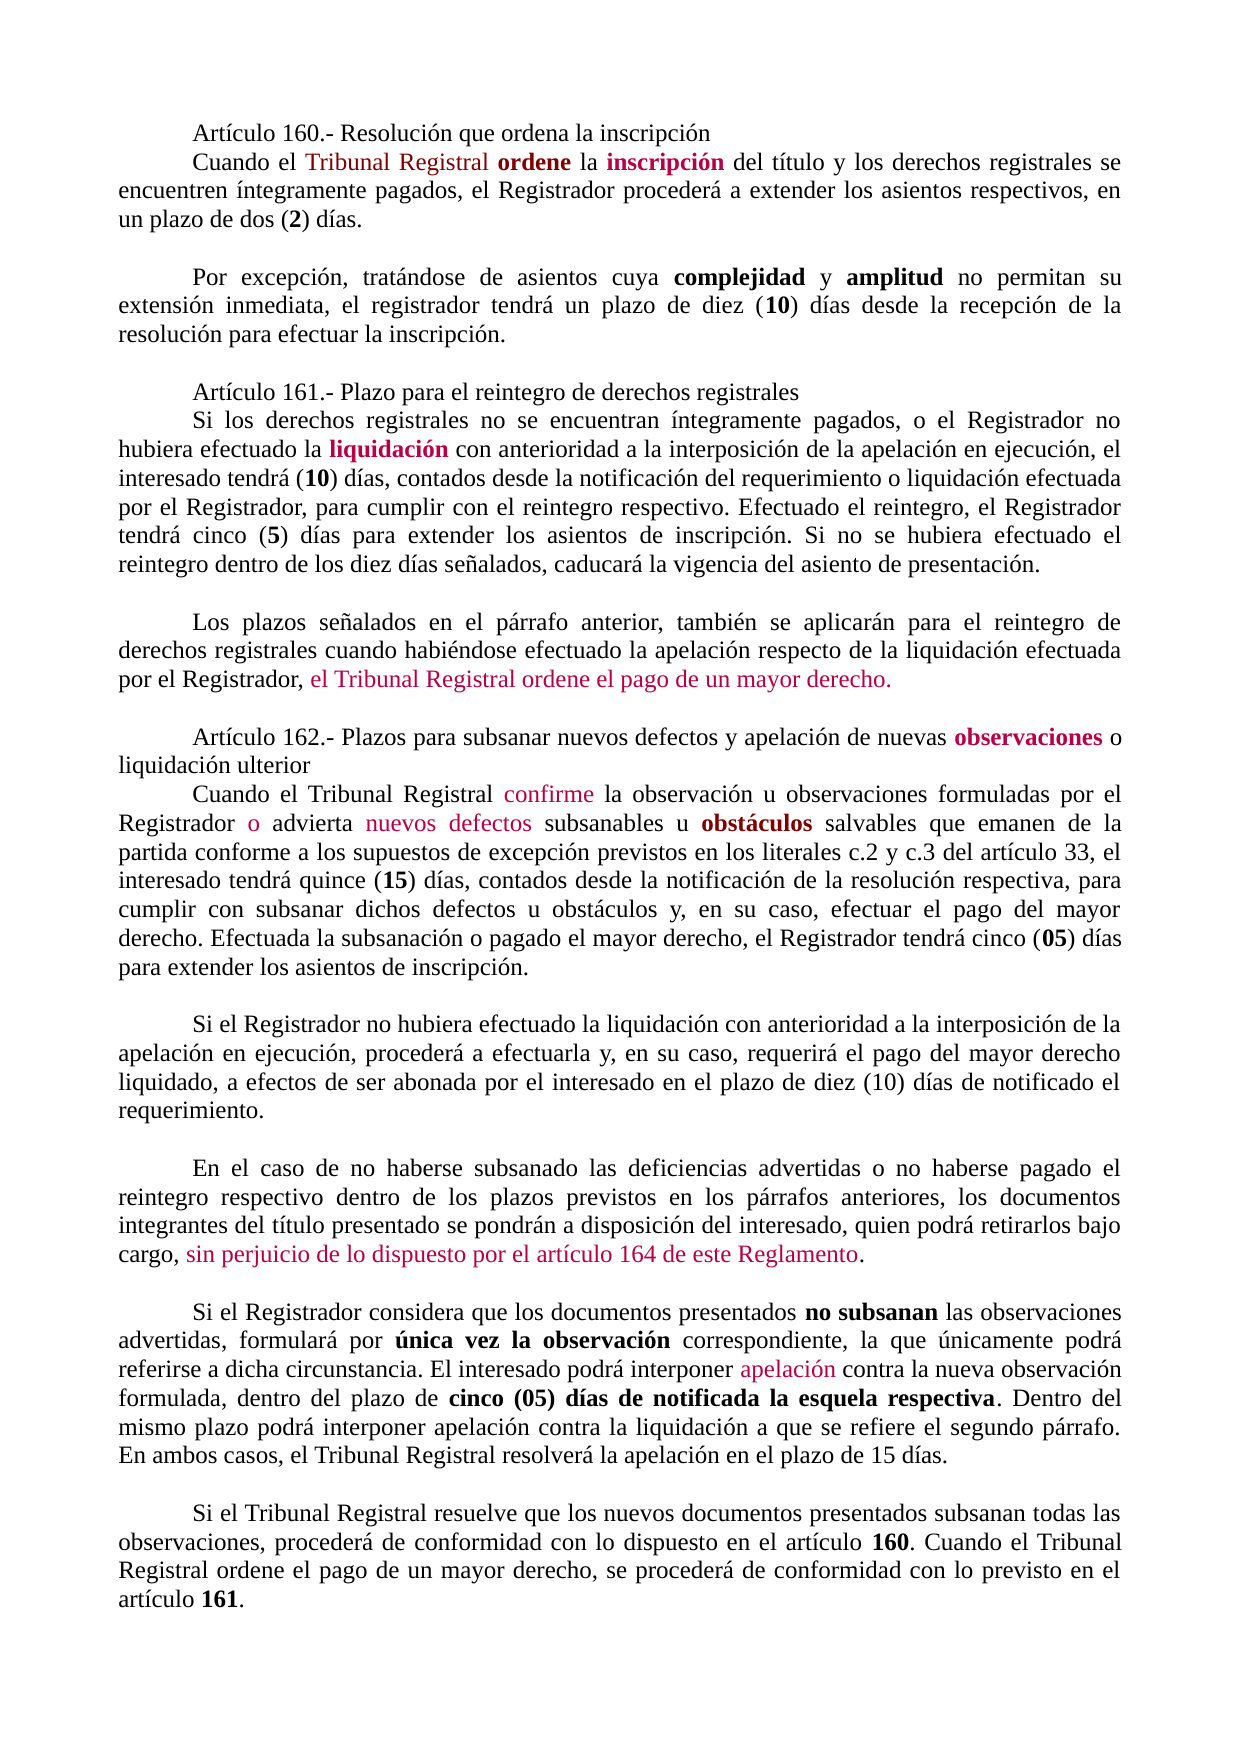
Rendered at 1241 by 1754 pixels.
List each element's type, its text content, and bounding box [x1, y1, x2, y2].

text Si el Tribunal Registral resuelve que los nuevos documentos presentados subsanan todas las observaciones, procederá de conformidad con lo dispuesto en el artículo 160. Cuando el Tribunal Registral ordene el pago de un mayor derecho, se procederá de conformidad con lo previsto en el artículo 161. [118, 1498, 1122, 1613]
text Artículo 162.- Plazos para subsanar nuevos defectos y apelación de nuevas observaciones o liquidación ulterior [118, 722, 1122, 779]
text Por excepción, tratándose de asientos cuya complejidad y amplitud no permitan su extensión inmediata, el registrador tendrá un plazo de diez (10) días desde la recepción de la resolución para efectuar la inscripción. [118, 262, 1122, 348]
text Artículo 161.- Plazo para el reintegro de derechos registrales [118, 377, 1122, 406]
text Si el Registrador considera que los documentos presentados no subsanan las observaciones advertidas, formulará por única vez la observación correspondiente, la que únicamente podrá referirse a dicha circunstancia. El interesado podrá interponer apelación contra la nueva observación formulada, dentro del plazo de cinco (05) días de notificada la esquela respectiva. Dentro del mismo plazo podrá interponer apelación contra la liquidación a que se refiere el segundo párrafo. En ambos casos, el Tribunal Registral resolverá la apelación en el plazo de 15 días. [118, 1297, 1122, 1469]
text En el caso de no haberse subsanado las deficiencias advertidas o no haberse pagado el reintegro respectivo dentro de los plazos previstos en los párrafos anteriores, los documentos integrantes del título presentado se pondrán a disposición del interesado, quien podrá retirarlos bajo cargo, sin perjuicio de lo dispuesto por el artículo 164 de este Reglamento. [118, 1153, 1122, 1268]
text Los plazos señalados en el párrafo anterior, también se aplicarán para el reintegro de derechos registrales cuando habiéndose efectuado la apelación respecto de la liquidación efectuada por el Registrador, el Tribunal Registral ordene el pago de un mayor derecho. [118, 607, 1122, 693]
text Cuando el Tribunal Registral ordene la inscripción del título y los derechos registrales se encuentren íntegramente pagados, el Registrador procederá a extender los asientos respectivos, en un plazo de dos (2) días. [118, 147, 1122, 233]
text Artículo 160.- Resolución que ordena la inscripción [118, 118, 1122, 147]
text Cuando el Tribunal Registral confirme la observación u observaciones formuladas por el Registrador o advierta nuevos defectos subsanables u obstáculos salvables que emanen de la partida conforme a los supuestos de excepción previstos en los literales c.2 y c.3 del artículo 33, el interesado tendrá quince (15) días, contados desde la notificación de la resolución respectiva, para cumplir con subsanar dichos defectos u obstáculos y, en su caso, efectuar el pago del mayor derecho. Efectuada la subsanación o pagado el mayor derecho, el Registrador tendrá cinco (05) días para extender los asientos de inscripción. [118, 779, 1122, 981]
text Si los derechos registrales no se encuentran íntegramente pagados, o el Registrador no hubiera efectuado la liquidación con anterioridad a la interposición de la apelación en ejecución, el interesado tendrá (10) días, contados desde la notificación del requerimiento o liquidación efectuada por el Registrador, para cumplir con el reintegro respectivo. Efectuado el reintegro, el Registrador tendrá cinco (5) días para extender los asientos de inscripción. Si no se hubiera efectuado el reintegro dentro de los diez días señalados, caducará la vigencia del asiento de presentación. [118, 406, 1122, 578]
text Si el Registrador no hubiera efectuado la liquidación con anterioridad a la interposición de la apelación en ejecución, procederá a efectuarla y, en su caso, requerirá el pago del mayor derecho liquidado, a efectos de ser abonada por el interesado en el plazo de diez (10) días de notificado el requerimiento. [118, 1009, 1122, 1124]
